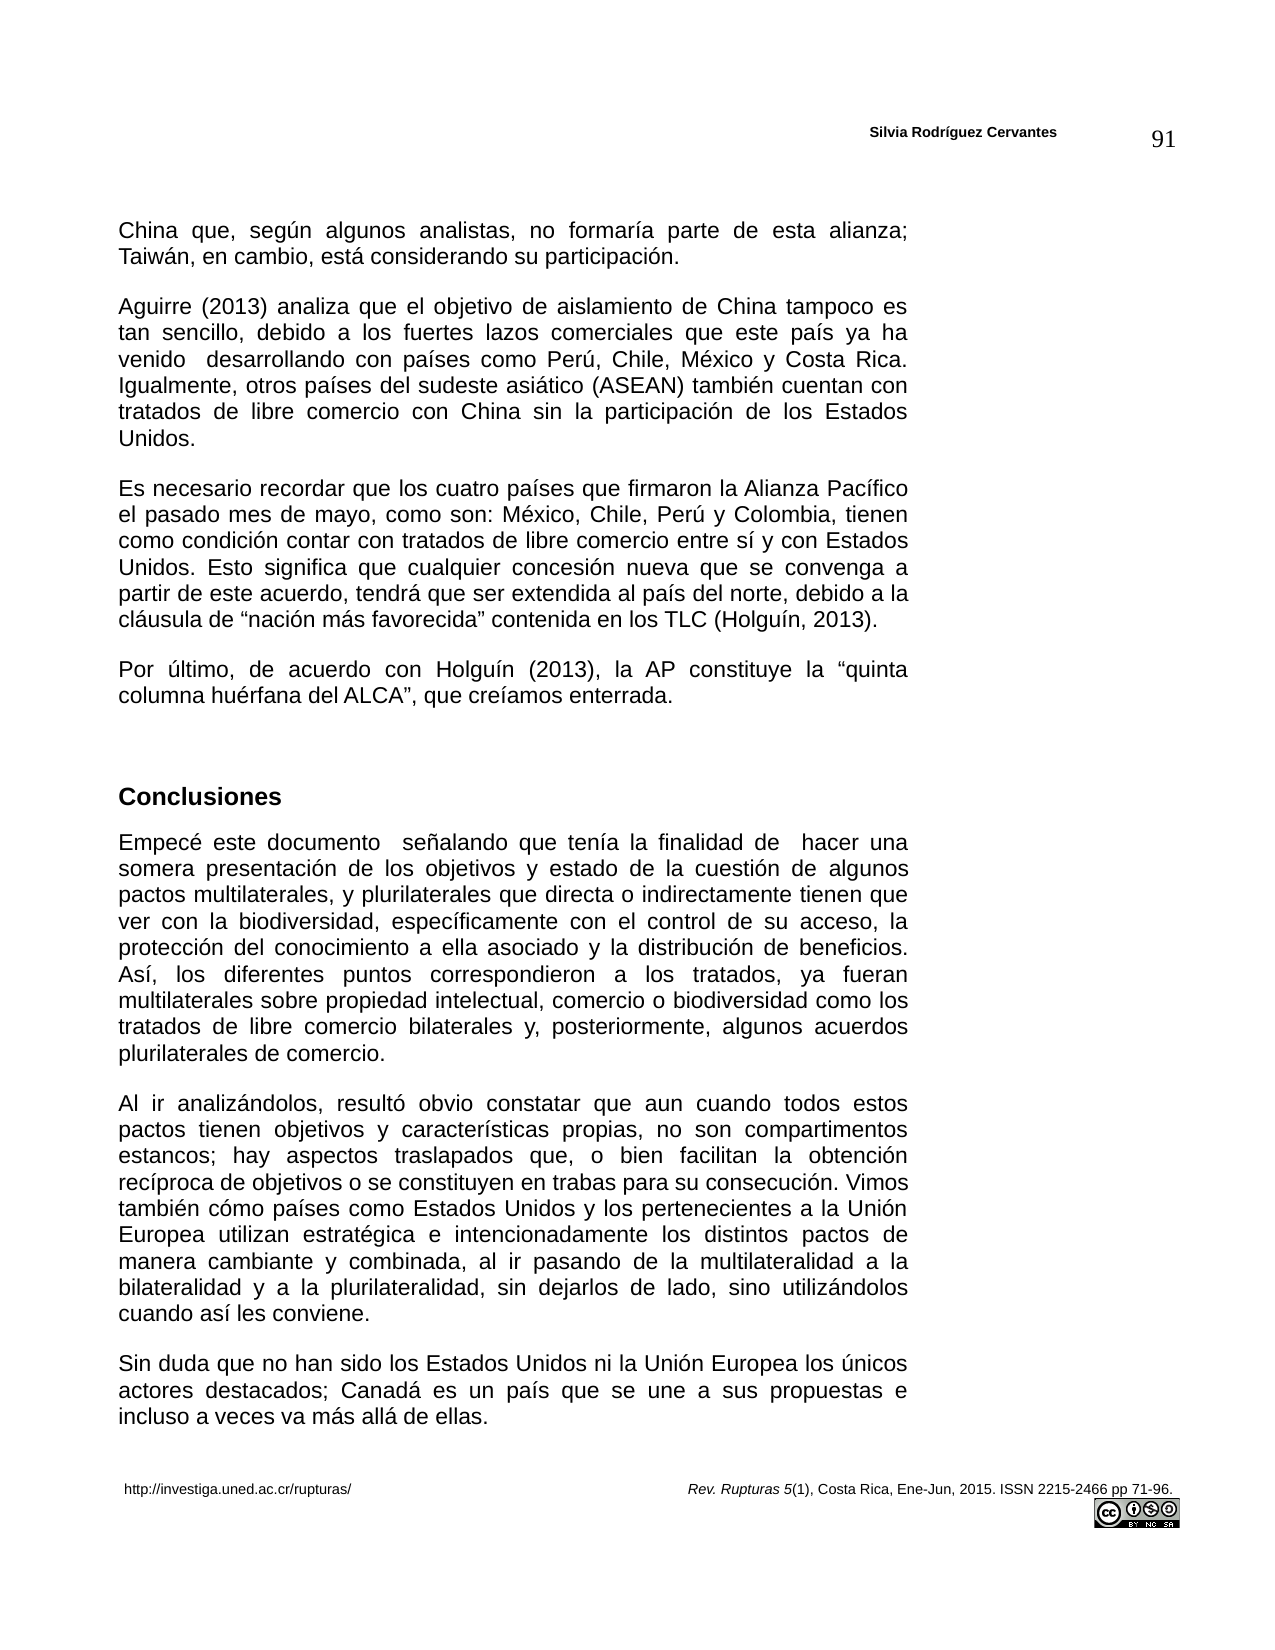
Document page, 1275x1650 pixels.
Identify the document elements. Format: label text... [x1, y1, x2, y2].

text Aguirre (2013) analiza que el objetivo de aislamiento de China tampoco es tan sencillo, debido a los fuertes lazos comerciales que este país ya ha venido desarrollando con países como Perú, Chile, México y Costa Rica. Igualmente, otros países del sudeste asiático (ASEAN) también cuentan con tratados de libre comercio con China sin la participación de los Estados Unidos. [118, 293, 909, 451]
text Es necesario recordar que los cuatro países que firmaron la Alianza Pacífico el pasado mes de mayo, como son: México, Chile, Perú y Colombia, tienen como condición contar con tratados de libre comercio entre sí y con Estados Unidos. Esto significa que cualquier concesión nueva que se convenga a partir de este acuerdo, tendrá que ser extendida al país del norte, debido a la cláusula de “nación más favorecida” contenida en los TLC (Holguín, 2013). [118, 474, 909, 633]
text Empecé este documento señalando que tenía la finalidad de hacer una somera presentación de los objetivos y estado de la cuestión de algunos pactos multilaterales, y plurilaterales que directa o indirectamente tienen que ver con la biodiversidad, específicamente con el control de su acceso, la protección del conocimiento a ella asociado y la distribución de beneficios. Así, los diferentes puntos correspondieron a los tratados, ya fueran multilaterales sobre propiedad intelectual, comercio o biodiversidad como los tratados de libre comercio bilaterales y, posteriormente, algunos acuerdos plurilaterales de comercio. [118, 829, 909, 1066]
text Al ir analizándolos, resultó obvio constatar que aun cuando todos estos pactos tienen objetivos y características propias, no son compartimentos estancos; hay aspectos traslapados que, o bien facilitan la obtención recíproca de objetivos o se constituyen en trabas para su consecución. Vimos también cómo países como Estados Unidos y los pertenecientes a la Unión Europea utilizan estratégica e intencionadamente los distintos pactos de manera cambiante y combinada, al ir pasando de la multilateralidad a la bilateralidad y a la plurilateralidad, sin dejarlos de lado, sino utilizándolos cuando así les conviene. [118, 1089, 909, 1327]
picture [1094, 1498, 1180, 1528]
subtitle Conclusiones [118, 782, 909, 811]
text Por último, de acuerdo con Holguín (2013), la AP constituye la “quinta columna huérfana del ALCA”, que creíamos enterrada. [118, 656, 909, 709]
text China que, según algunos analistas, no formaría parte de esta alianza; Taiwán, en cambio, está considerando su participación. [118, 217, 909, 269]
text Sin duda que no han sido los Estados Unidos ni la Unión Europea los únicos actores destacados; Canadá es un país que se une a sus propuestas e incluso a veces va más allá de ellas. [118, 1350, 909, 1429]
